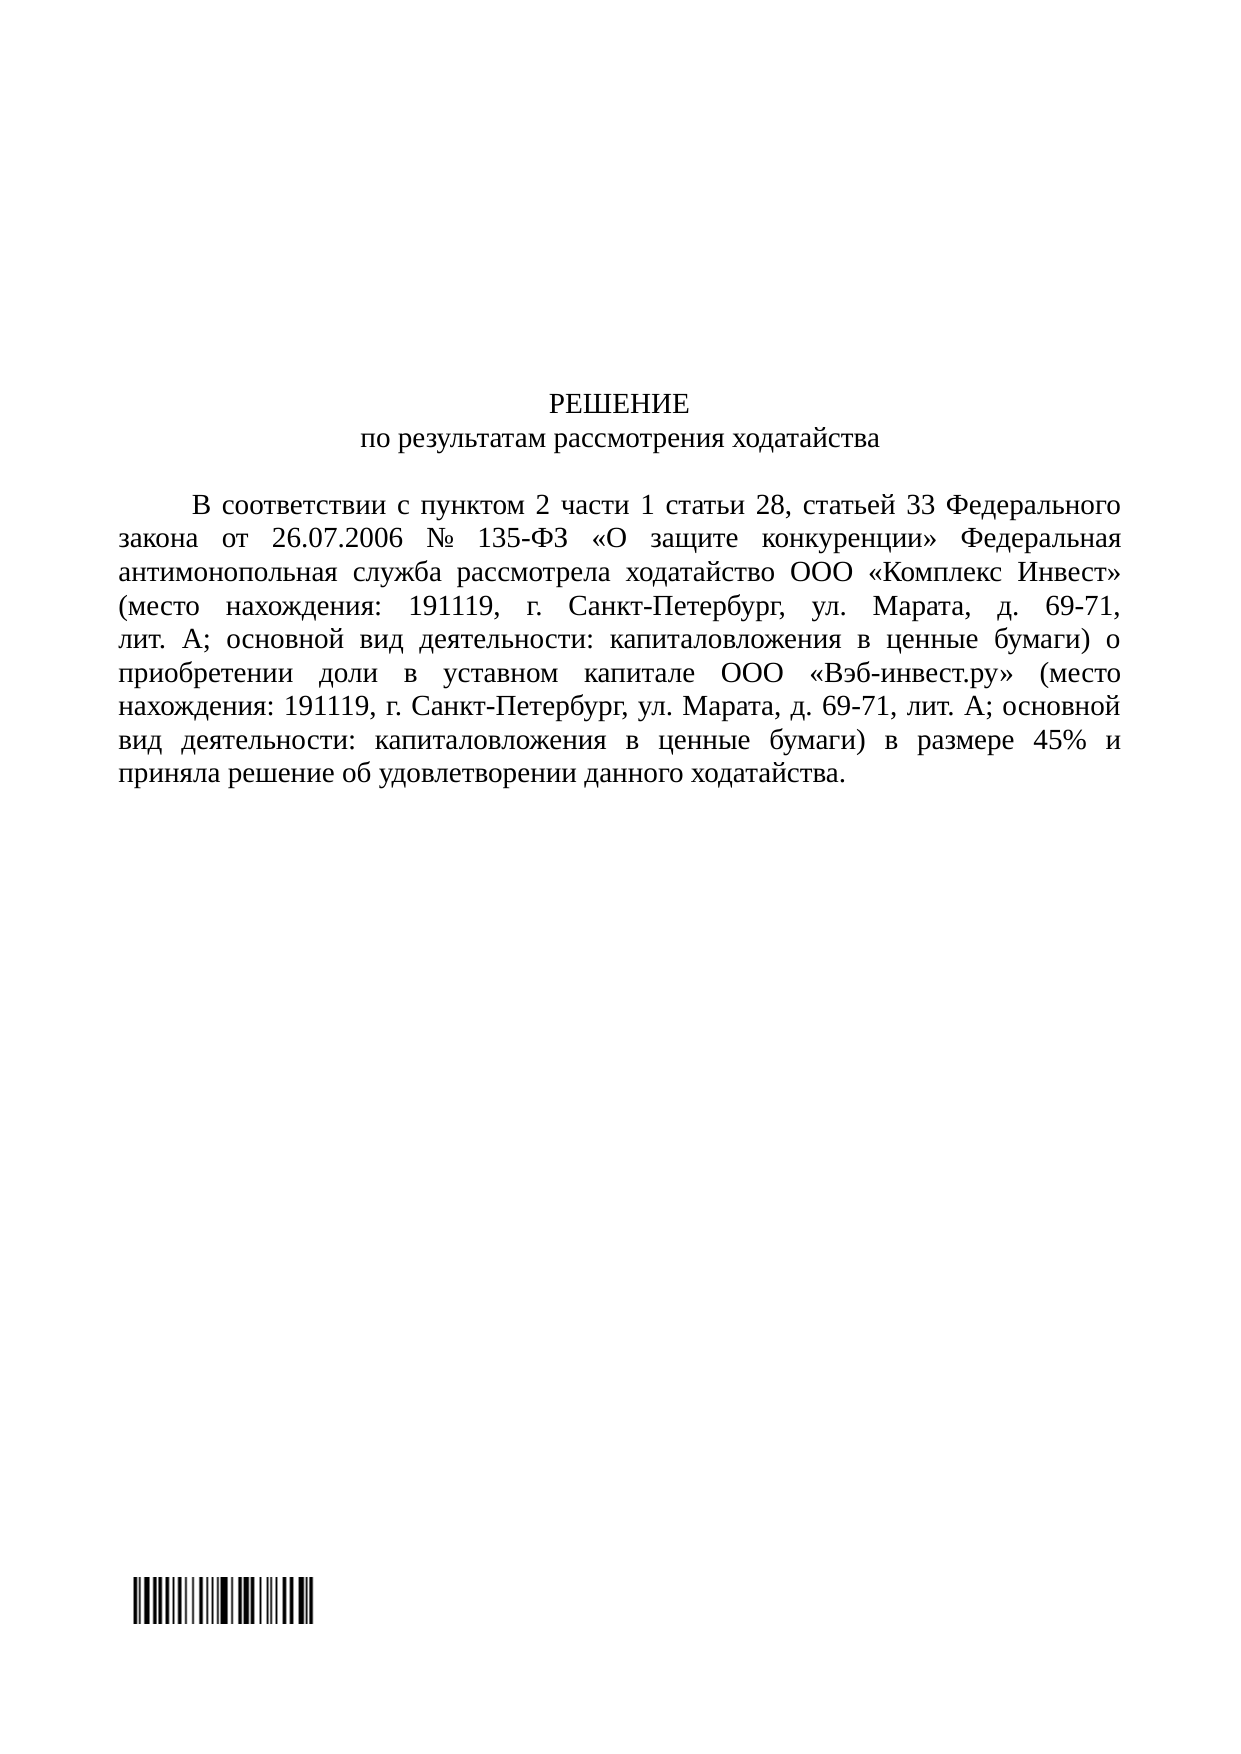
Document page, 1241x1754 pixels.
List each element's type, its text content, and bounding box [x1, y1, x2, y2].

picture [118, 1577, 331, 1624]
text В соответствии с пунктом 2 части 1 статьи 28, статьей 33 Федерального закона от 26.07.2006 № 135-ФЗ «О защите конкуренции» Федеральная антимонопольная служба рассмотрела ходатайство ООО «Комплекс Инвест» (место нахождения: 191119, г. Санкт-Петербург, ул. Марата, д. 69-71, лит. А; основной вид деятельности: капиталовложения в ценные бумаги) о приобретении доли в уставном капитале ООО «Вэб-инвест.ру» (место нахождения: 191119, г. Санкт-Петербург, ул. Марата, д. 69-71, лит. А; основной вид деятельности: капиталовложения в ценные бумаги) в размере 45% и приняла решение об удовлетворении данного ходатайства. [118, 487, 1122, 789]
text по результатам рассмотрения ходатайства [118, 420, 1122, 453]
text РЕШЕНИЕ [117, 386, 1122, 420]
